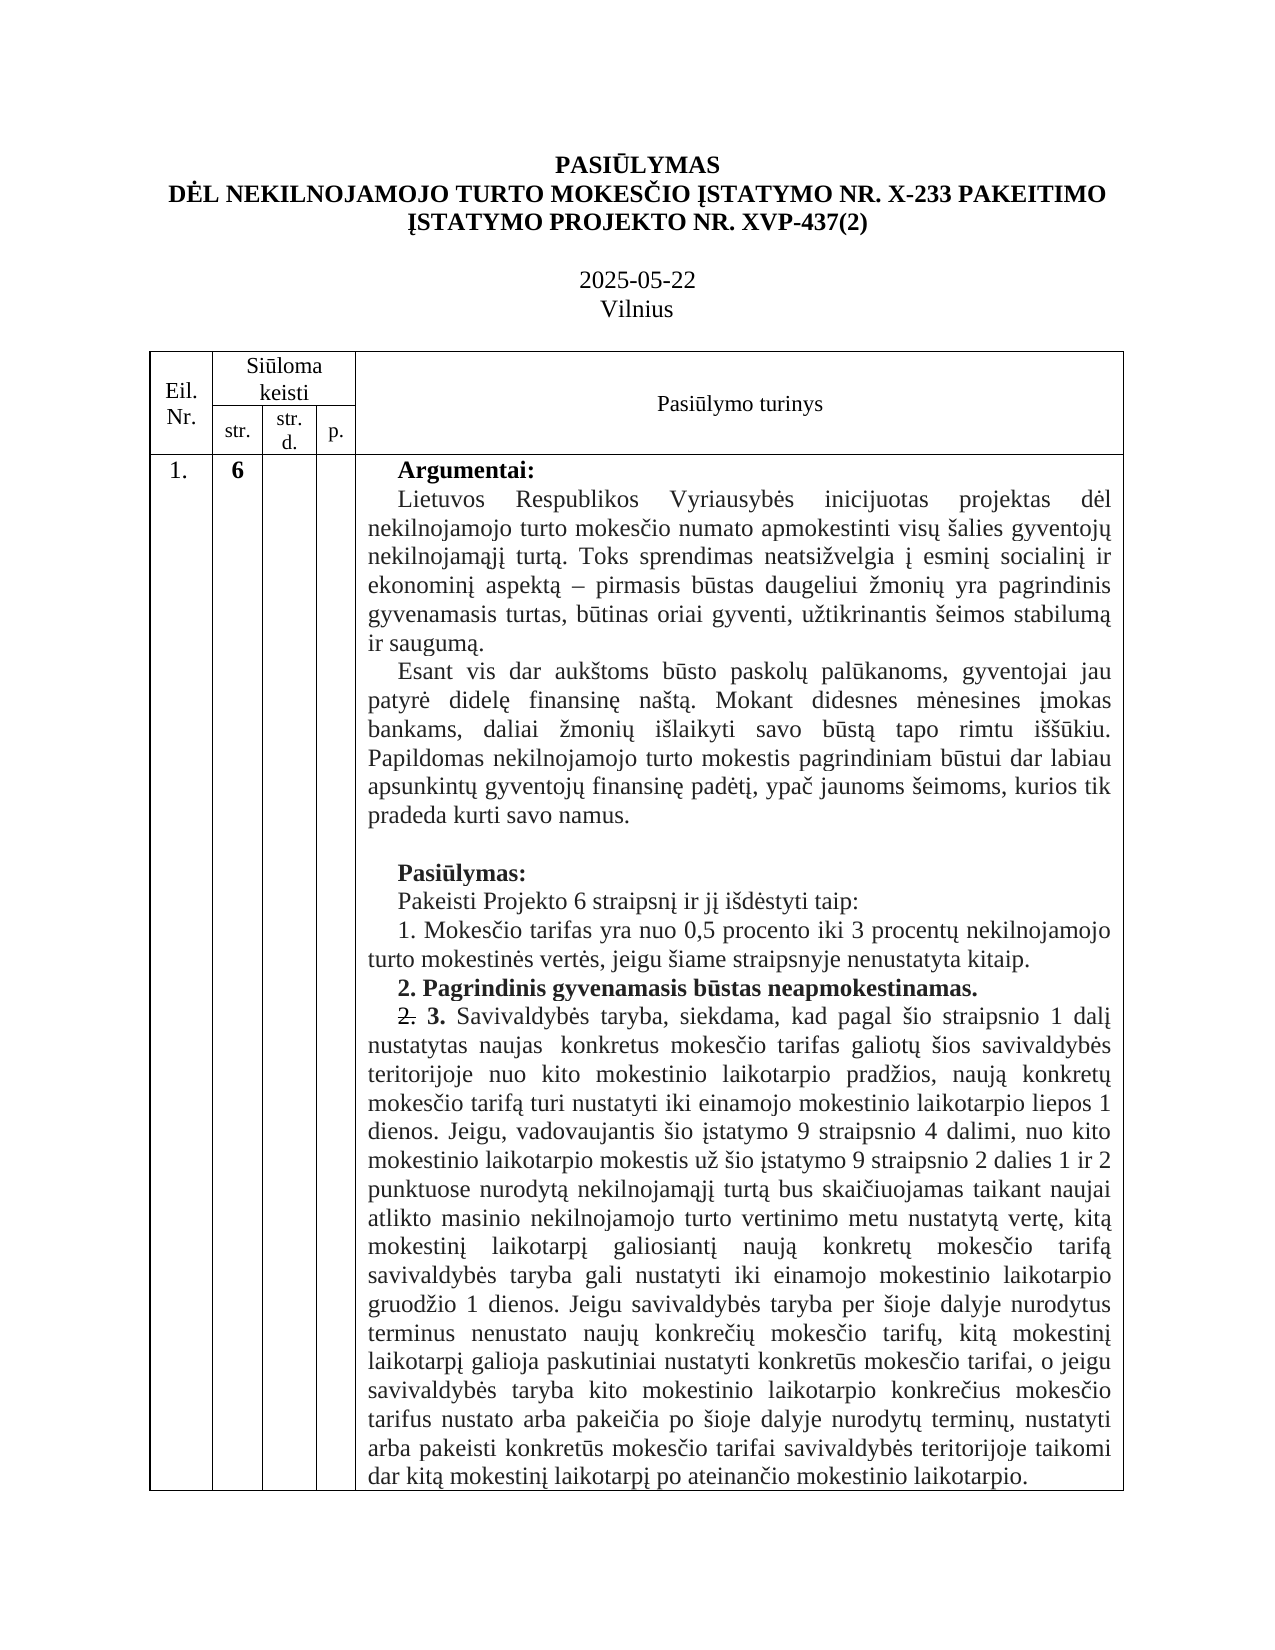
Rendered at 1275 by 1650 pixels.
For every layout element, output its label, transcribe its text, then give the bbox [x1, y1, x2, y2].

text 2025-05-22 [150, 265, 1125, 294]
table_cell str. [213, 406, 262, 454]
table_cell p. [317, 406, 355, 454]
table_cell 6 [213, 455, 262, 1490]
table_header Eil. Nr. [151, 352, 212, 454]
table_cell 1. [151, 455, 212, 1490]
table_header Pasiūlymo turinys [356, 352, 1123, 454]
table_header Siūloma keisti [213, 352, 355, 405]
table_cell str. d. [263, 406, 316, 454]
text Vilnius [150, 294, 1125, 322]
table_cell Argumentai: Lietuvos Respublikos Vyriausybės inicijuotas projektas dėl nekilnojamojo turto mokesčio numato apmokestinti visų šalies gyventojų nekilnojamąjį turtą. Toks sprendimas neatsižvelgia į esminį socialinį ir ekonominį aspektą – pirmasis būstas daugeliui žmonių yra pagrindinis gyvenamasis turtas, būtinas oriai gyventi, užtikrinantis šeimos stabilumą ir saugumą. Esant vis dar aukštoms būsto paskolų palūkanoms, gyventojai jau patyrė didelę finansinę naštą. Mokant didesnes mėnesines įmokas bankams, daliai žmonių išlaikyti savo būstą tapo rimtu iššūkiu. Papildomas nekilnojamojo turto mokestis pagrindiniam būstui dar labiau apsunkintų gyventojų finansinę padėtį, ypač jaunoms šeimoms, kurios tik pradeda kurti savo namus. Pasiūlymas: Pakeisti Projekto 6 straipsnį ir jį išdėstyti taip: 1. Mokesčio tarifas yra nuo 0,5 procento iki 3 procentų nekilnojamojo turto mokestinės vertės, jeigu šiame straipsnyje nenustatyta kitaip. 2. Pagrindinis gyvenamasis būstas neapmokestinamas. 2. 3. Savivaldybės taryba, siekdama, kad pagal šio straipsnio 1 dalį nustatytas naujas konkretus mokesčio tarifas galiotų šios savivaldybės teritorijoje nuo kito mokestinio laikotarpio pradžios, naują konkretų mokesčio tarifą turi nustatyti iki einamojo mokestinio laikotarpio liepos 1 dienos. Jeigu, vadovaujantis šio įstatymo 9 straipsnio 4 dalimi, nuo kito mokestinio laikotarpio mokestis už šio įstatymo 9 straipsnio 2 dalies 1 ir 2 punktuose nurodytą nekilnojamąjį turtą bus skaičiuojamas taikant naujai atlikto masinio nekilnojamojo turto vertinimo metu nustatytą vertę, kitą mokestinį laikotarpį galiosiantį naują konkretų mokesčio tarifą savivaldybės taryba gali nustatyti iki einamojo mokestinio laikotarpio gruodžio 1 dienos. Jeigu savivaldybės taryba per šioje dalyje nurodytus terminus nenustato naujų konkrečių mokesčio tarifų, kitą mokestinį laikotarpį galioja paskutiniai nustatyti konkretūs mokesčio tarifai, o jeigu savivaldybės taryba kito mokestinio laikotarpio konkrečius mokesčio tarifus nustato arba pakeičia po šioje dalyje nurodytų terminų, nustatyti arba pakeisti konkretūs mokesčio tarifai savivaldybės teritorijoje taikomi dar kitą mokestinį laikotarpį po ateinančio mokestinio laikotarpio. [356, 455, 1123, 1490]
table_cell [317, 455, 355, 1490]
table_cell [263, 455, 316, 1490]
text DĖL NEKILNOJAMOJO TURTO MOKESČIO ĮSTATYMO NR. X-233 PAKEITIMO ĮSTATYMO PROJEKTO NR. XVP-437(2) [150, 179, 1125, 236]
text PASIŪLYMAS [150, 150, 1125, 179]
